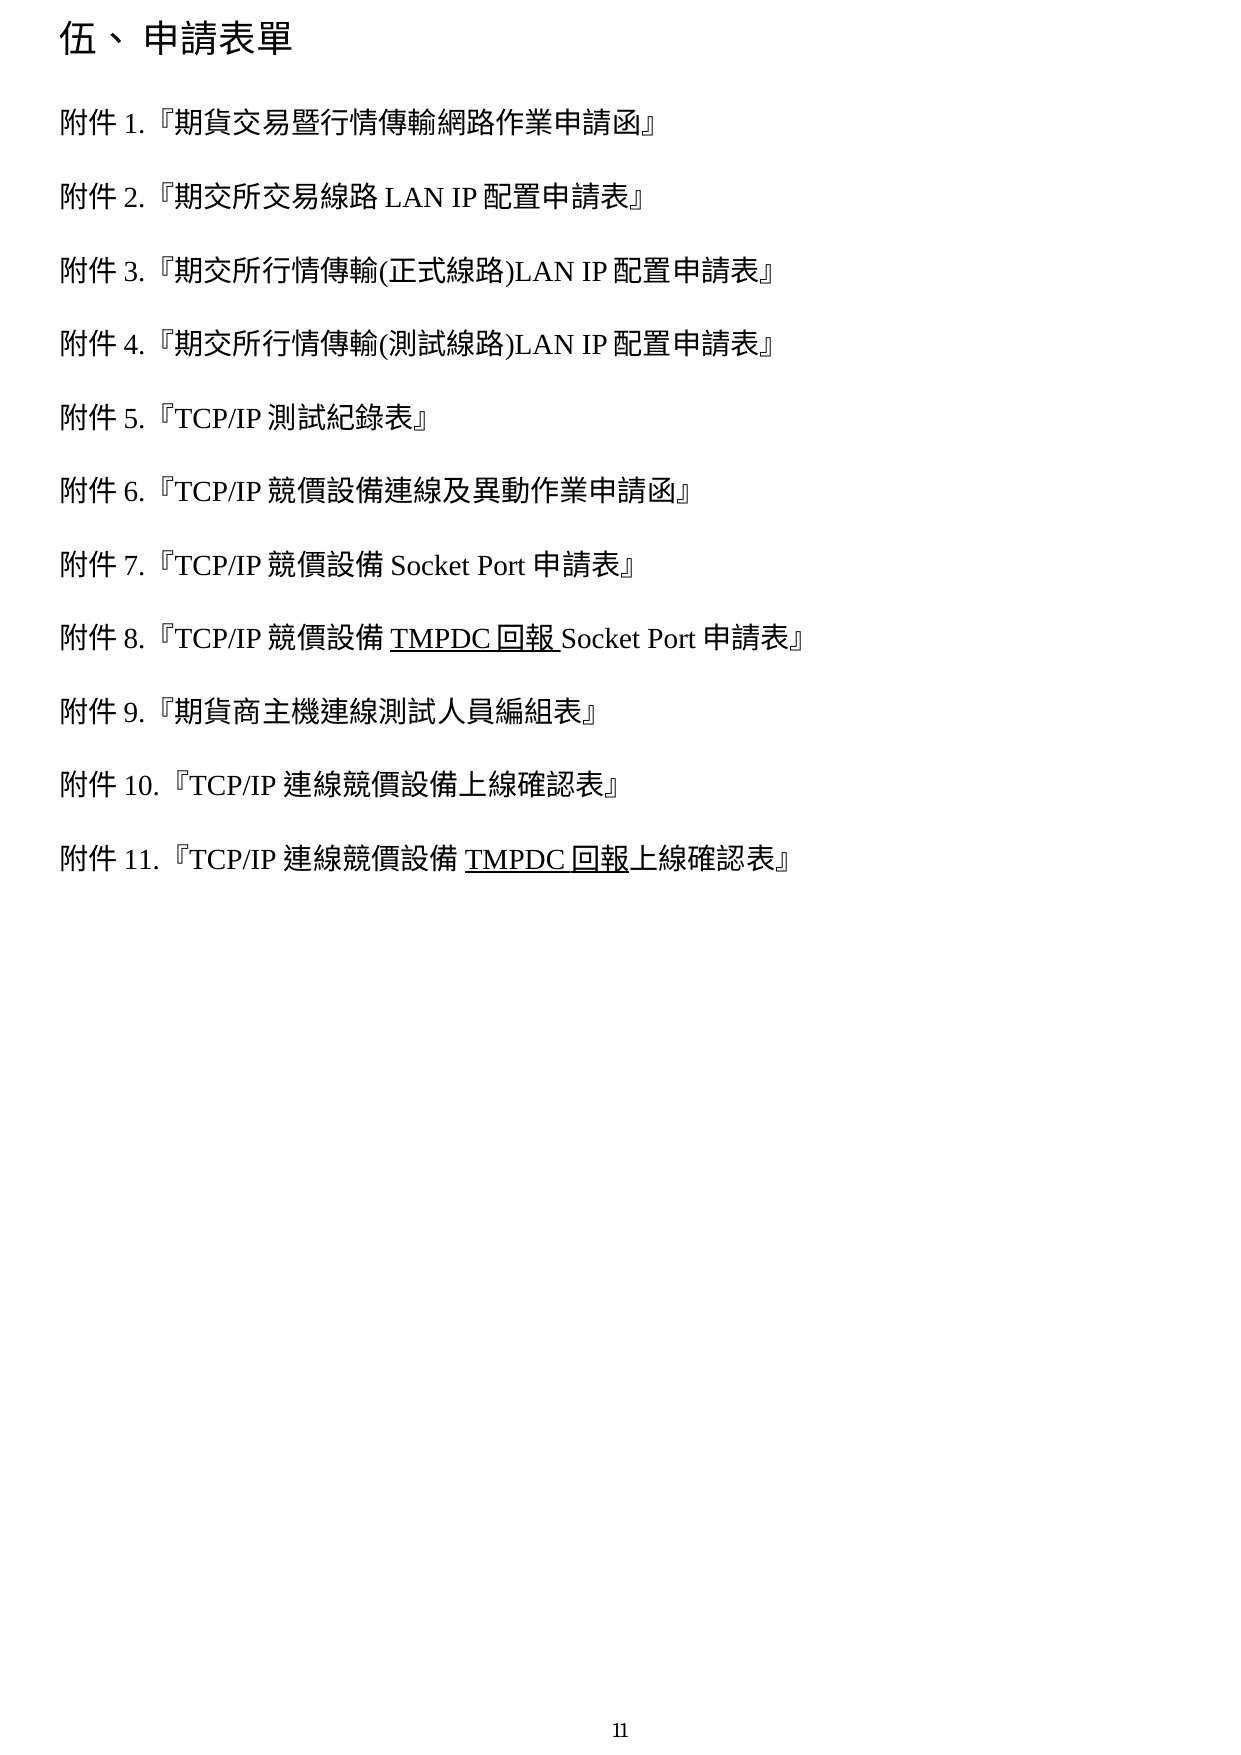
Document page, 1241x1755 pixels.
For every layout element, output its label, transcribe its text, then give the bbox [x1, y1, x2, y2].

text 附件1.『期貨交易暨行情傳輸網路作業申請函』 [59, 100, 1181, 142]
text 附件5.『TCP/IP測試紀錄表』 [59, 394, 1181, 436]
text 附件3.『期交所行情傳輸(正式線路)LAN IP配置申請表』 [59, 247, 1181, 289]
text 附件2.『期交所交易線路LAN IP配置申請表』 [59, 173, 1181, 216]
text 附件7.『TCP/IP競價設備Socket Port 申請表』 [59, 541, 1181, 583]
text 附件11.『TCP/IP 連線競價設備TMPDC回報上線確認表』 [59, 835, 1181, 878]
text 附件10.『TCP/IP 連線競價設備上線確認表』 [59, 762, 1181, 804]
text 附件6.『TCP/IP競價設備連線及異動作業申請函』 [59, 468, 1181, 510]
list 申請表單 [59, 12, 1181, 62]
text 附件4.『期交所行情傳輸(測試線路)LAN IP配置申請表』 [59, 321, 1181, 363]
text 附件8.『TCP/IP競價設備TMPDC回報Socket Port申請表』 [59, 615, 1181, 657]
text 附件9.『期貨商主機連線測試人員編組表』 [59, 688, 1181, 731]
